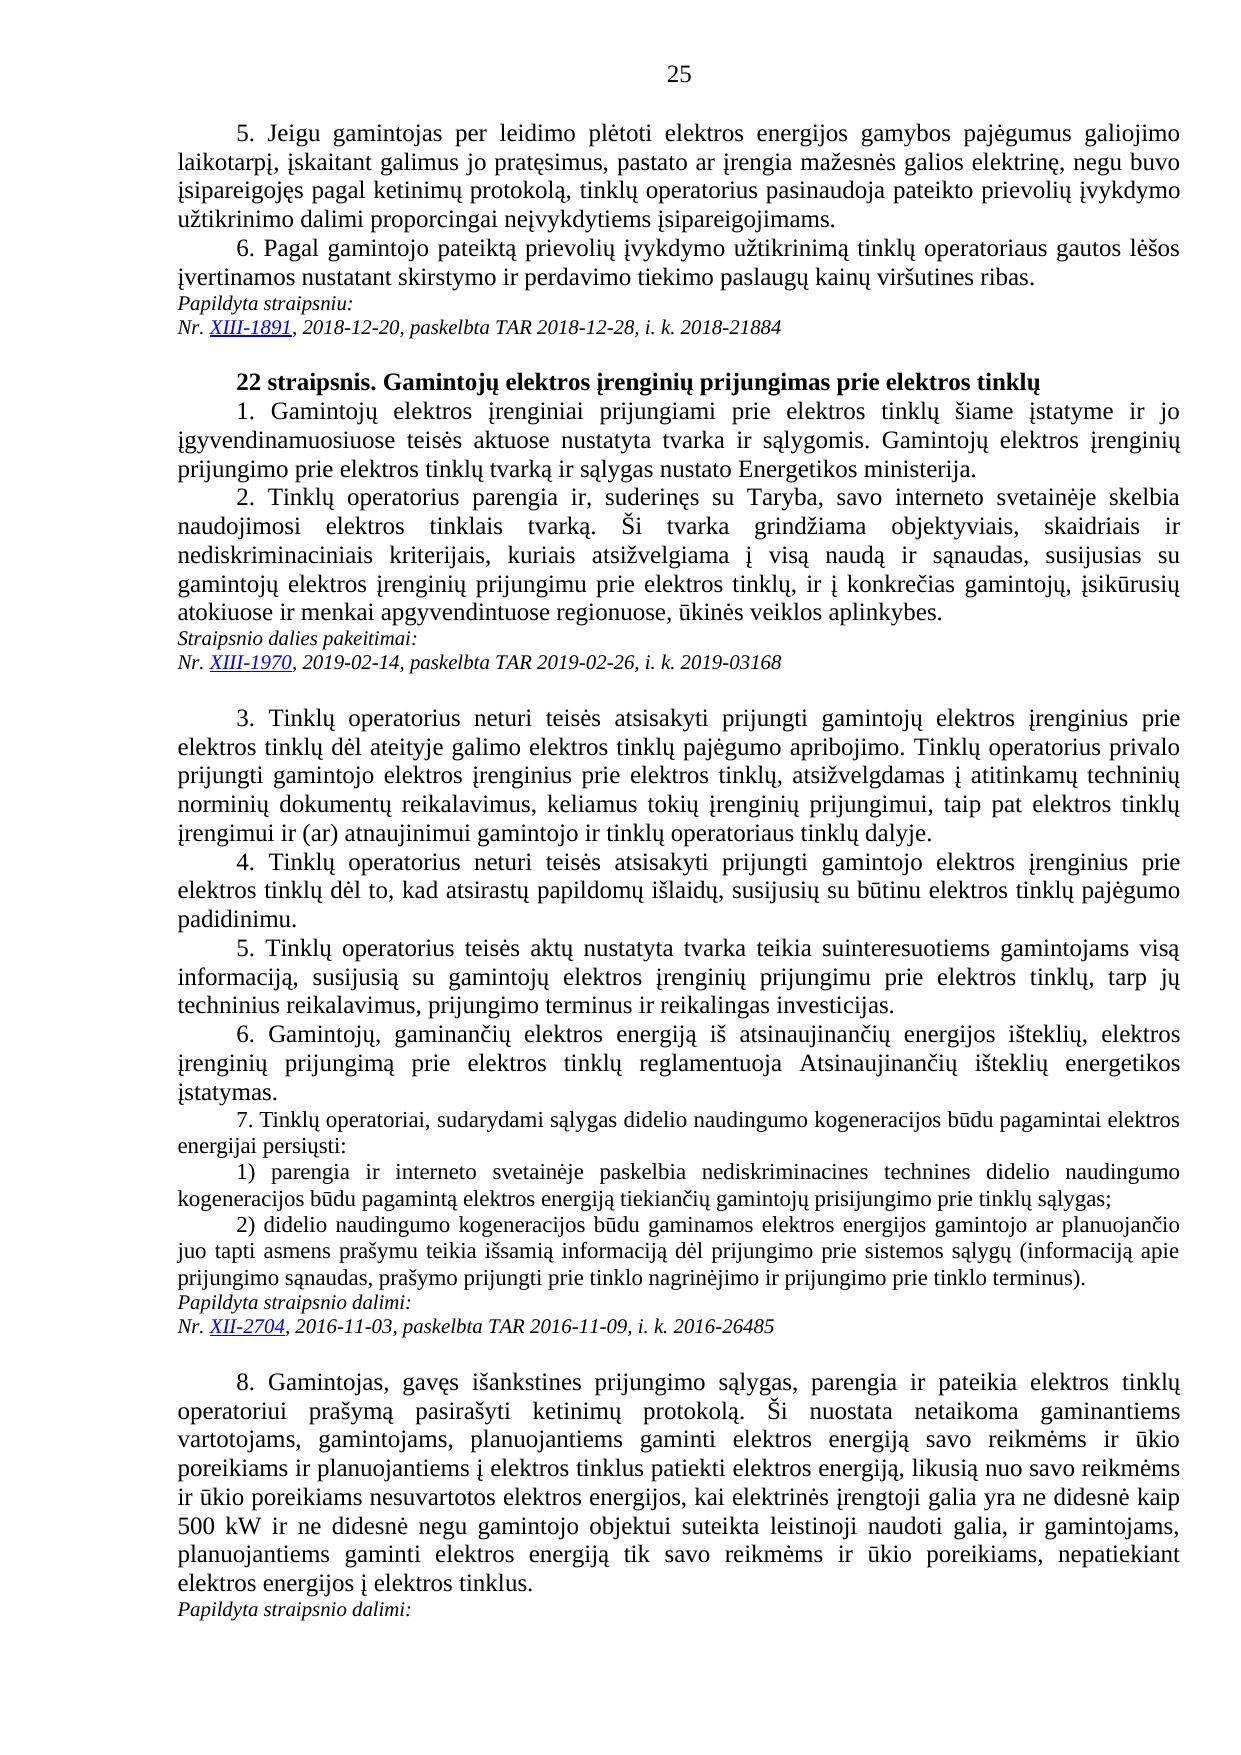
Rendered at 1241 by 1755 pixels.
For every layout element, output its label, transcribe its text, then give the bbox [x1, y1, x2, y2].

text Papildyta straipsniu: [177, 291, 1181, 315]
text 6. Gamintojų, gaminančių elektros energiją iš atsinaujinančių energijos išteklių, elektros įrenginių prijungimą prie elektros tinklų reglamentuoja Atsinaujinančių išteklių energetikos įstatymas. [177, 1019, 1181, 1106]
text Papildyta straipsnio dalimi: [177, 1290, 1181, 1314]
text Nr. XIII-1891, 2018-12-20, paskelbta TAR 2018-12-28, i. k. 2018-21884 [177, 315, 1181, 339]
text 4. Tinklų operatorius neturi teisės atsisakyti prijungti gamintojo elektros įrenginius prie elektros tinklų dėl to, kad atsirastų papildomų išlaidų, susijusių su būtinu elektros tinklų pajėgumo padidinimu. [177, 847, 1181, 933]
text Nr. XII-2704, 2016-11-03, paskelbta TAR 2016-11-09, i. k. 2016-26485 [177, 1314, 1181, 1338]
text 1) parengia ir interneto svetainėje paskelbia nediskriminacines technines didelio naudingumo kogeneracijos būdu pagamintą elektros energiją tiekiančių gamintojų prisijungimo prie tinklų sąlygas; [177, 1158, 1181, 1211]
text 5. Jeigu gamintojas per leidimo plėtoti elektros energijos gamybos pajėgumus galiojimo laikotarpį, įskaitant galimus jo pratęsimus, pastato ar įrengia mažesnės galios elektrinę, negu buvo įsipareigojęs pagal ketinimų protokolą, tinklų operatorius pasinaudoja pateikto prievolių įvykdymo užtikrinimo dalimi proporcingai neįvykdytiems įsipareigojimams. [177, 118, 1181, 233]
text 5. Tinklų operatorius teisės aktų nustatyta tvarka teikia suinteresuotiems gamintojams visą informaciją, susijusią su gamintojų elektros įrenginių prijungimu prie elektros tinklų, tarp jų techninius reikalavimus, prijungimo terminus ir reikalingas investicijas. [177, 933, 1181, 1019]
text 6. Pagal gamintojo pateiktą prievolių įvykdymo užtikrinimą tinklų operatoriaus gautos lėšos įvertinamos nustatant skirstymo ir perdavimo tiekimo paslaugų kainų viršutines ribas. [177, 233, 1181, 291]
text 2. Tinklų operatorius parengia ir, suderinęs su Taryba, savo interneto svetainėje skelbia naudojimosi elektros tinklais tvarką. Ši tvarka grindžiama objektyviais, skaidriais ir nediskriminaciniais kriterijais, kuriais atsižvelgiama į visą naudą ir sąnaudas, susijusias su gamintojų elektros įrenginių prijungimu prie elektros tinklų, ir į konkrečias gamintojų, įsikūrusių atokiuose ir menkai apgyvendintuose regionuose, ūkinės veiklos aplinkybes. [177, 482, 1181, 626]
text Papildyta straipsnio dalimi: [177, 1597, 1181, 1621]
text Nr. XIII-1970, 2019-02-14, paskelbta TAR 2019-02-26, i. k. 2019-03168 [177, 650, 1181, 674]
text 3. Tinklų operatorius neturi teisės atsisakyti prijungti gamintojų elektros įrenginius prie elektros tinklų dėl ateityje galimo elektros tinklų pajėgumo apribojimo. Tinklų operatorius privalo prijungti gamintojo elektros įrenginius prie elektros tinklų, atsižvelgdamas į atitinkamų techninių norminių dokumentų reikalavimus, keliamus tokių įrenginių prijungimui, taip pat elektros tinklų įrengimui ir (ar) atnaujinimui gamintojo ir tinklų operatoriaus tinklų dalyje. [177, 703, 1181, 847]
text 2) didelio naudingumo kogeneracijos būdu gaminamos elektros energijos gamintojo ar planuojančio juo tapti asmens prašymu teikia išsamią informaciją dėl prijungimo prie sistemos sąlygų (informaciją apie prijungimo sąnaudas, prašymo prijungti prie tinklo nagrinėjimo ir prijungimo prie tinklo terminus). [177, 1211, 1181, 1290]
text 22 straipsnis. Gamintojų elektros įrenginių prijungimas prie elektros tinklų [177, 367, 1181, 396]
text 7. Tinklų operatoriai, sudarydami sąlygas didelio naudingumo kogeneracijos būdu pagamintai elektros energijai persiųsti: [177, 1106, 1181, 1158]
text Straipsnio dalies pakeitimai: [177, 626, 1181, 650]
text 1. Gamintojų elektros įrenginiai prijungiami prie elektros tinklų šiame įstatyme ir jo įgyvendinamuosiuose teisės aktuose nustatyta tvarka ir sąlygomis. Gamintojų elektros įrenginių prijungimo prie elektros tinklų tvarką ir sąlygas nustato Energetikos ministerija. [177, 396, 1181, 482]
text 8. Gamintojas, gavęs išankstines prijungimo sąlygas, parengia ir pateikia elektros tinklų operatoriui prašymą pasirašyti ketinimų protokolą. Ši nuostata netaikoma gaminantiems vartotojams, gamintojams, planuojantiems gaminti elektros energiją savo reikmėms ir ūkio poreikiams ir planuojantiems į elektros tinklus patiekti elektros energiją, likusią nuo savo reikmėms ir ūkio poreikiams nesuvartotos elektros energijos, kai elektrinės įrengtoji galia yra ne didesnė kaip 500 kW ir ne didesnė negu gamintojo objektui suteikta leistinoji naudoti galia, ir gamintojams, planuojantiems gaminti elektros energiją tik savo reikmėms ir ūkio poreikiams, nepatiekiant elektros energijos į elektros tinklus. [177, 1367, 1181, 1597]
